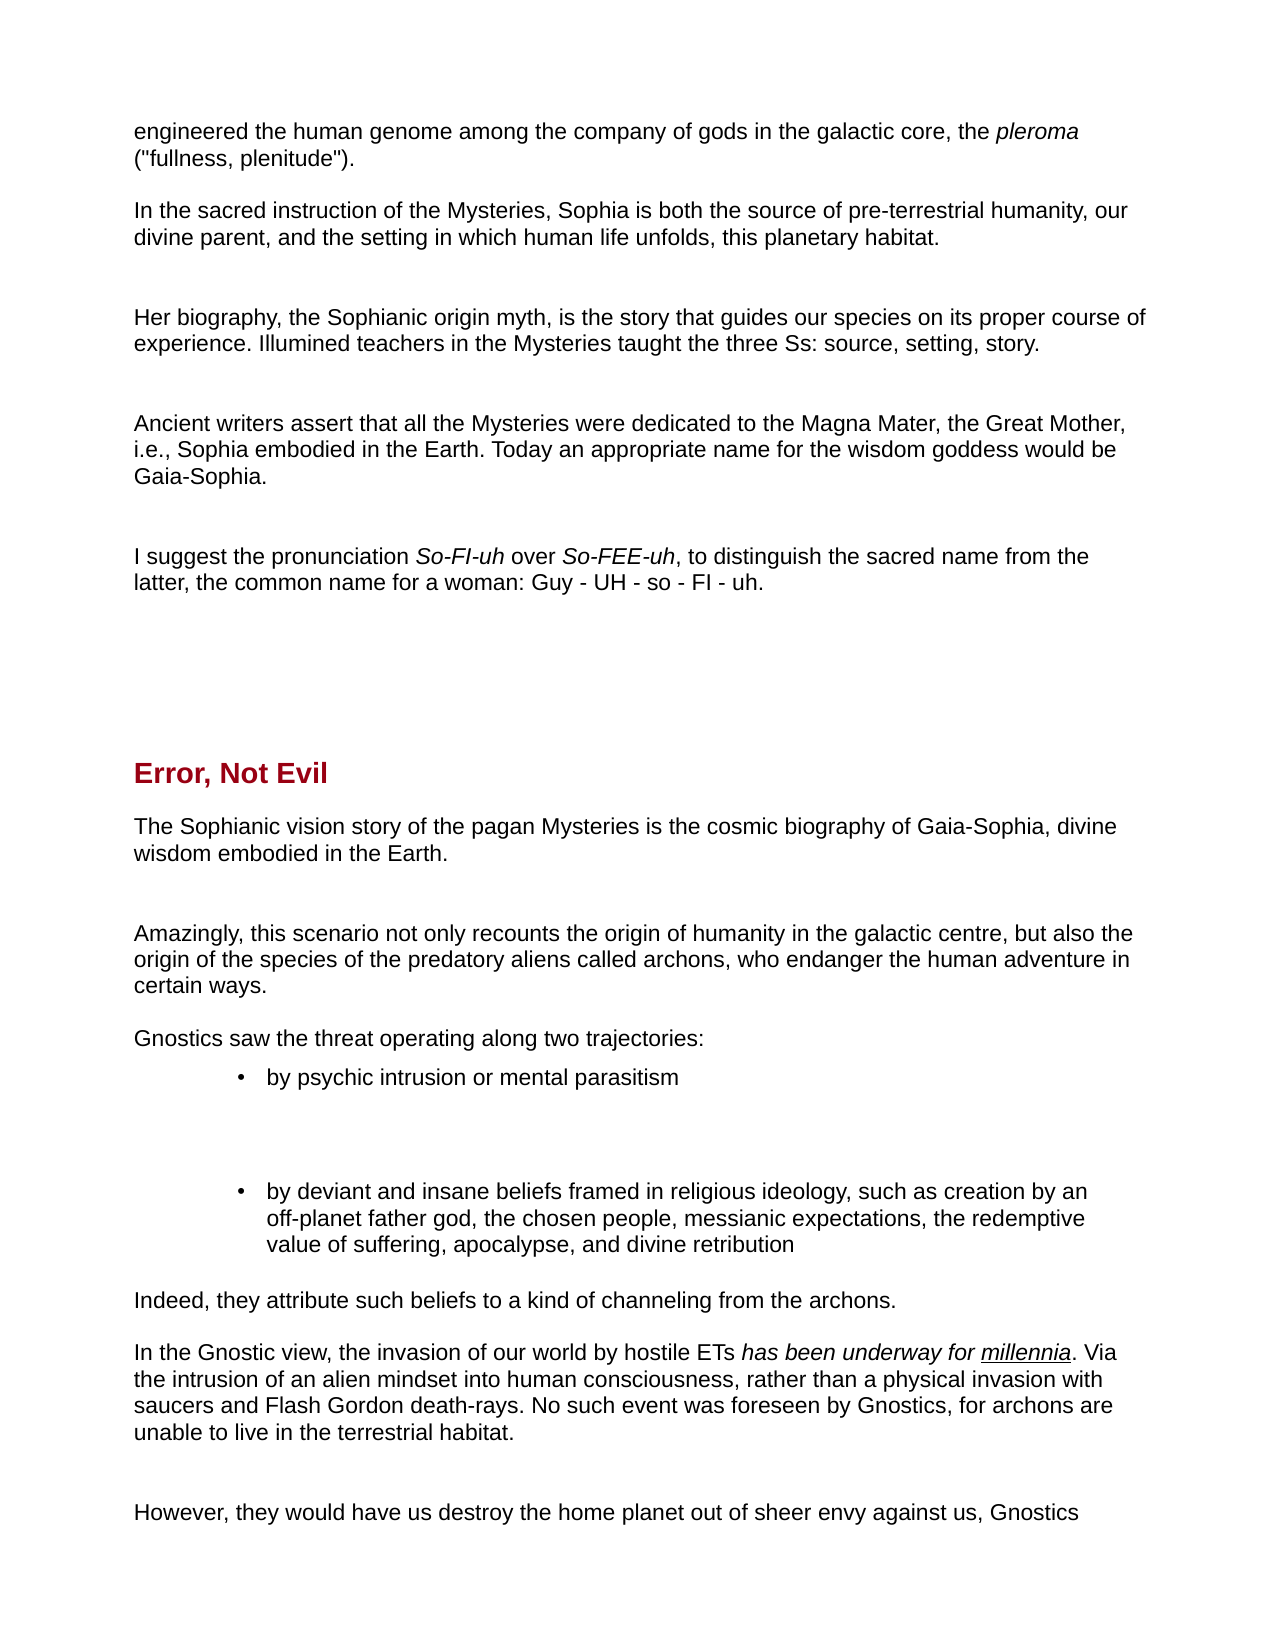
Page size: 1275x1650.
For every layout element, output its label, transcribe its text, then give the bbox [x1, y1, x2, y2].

text Her biography, the Sophianic origin myth, is the story that guides our species on its proper course of experience. Illumined teachers in the Mysteries taught the three Ss: source, setting, story. [134, 304, 1147, 356]
text engineered the human genome among the company of gods in the galactic core, the pleroma ("fullness, plenitude"). In the sacred instruction of the Mysteries, Sophia is both the source of pre-terrestrial humanity, our divine parent, and the setting in which human life unfolds, this planetary habitat. [134, 118, 1147, 250]
text Indeed, they attribute such beliefs to a kind of channeling from the archons. In the Gnostic view, the invasion of our world by hostile ETs has been underway for millennia. Via the intrusion of an alien mindset into human consciousness, rather than a physical invasion with saucers and Flash Gordon death-rays. No such event was foreseen by Gnostics, for archons are unable to live in the terrestrial habitat. [134, 1287, 1147, 1445]
text I suggest the pronunciation So-FI-uh over So-FEE-uh, to distinguish the sacred name from the latter, the common name for a woman: Guy - UH - so - FI - uh. [134, 543, 1147, 596]
text Amazingly, this scenario not only recounts the origin of humanity in the galactic centre, but also the origin of the species of the predatory aliens called archons, who endanger the human adventure in certain ways. Gnostics saw the threat operating along two trajectories: [134, 920, 1147, 1052]
list by deviant and insane beliefs framed in religious ideology, such as creation by an off-planet father god, the chosen people, messianic expectations, the redemptive value of suffering, apocalypse, and divine retribution [237, 1178, 1088, 1257]
text Ancient writers assert that all the Mysteries were dedicated to the Magna Mater, the Great Mother, i.e., Sophia embodied in the Earth. Today an appropriate name for the wisdom goddess would be Gaia-Sophia. [134, 410, 1147, 489]
list by psychic intrusion or mental parasitism [237, 1064, 1088, 1090]
text Error, Not Evil The Sophianic vision story of the pagan Mysteries is the cosmic biography of Gaia-Sophia, divine wisdom embodied in the Earth. [134, 732, 1147, 866]
text However, they would have us destroy the home planet out of sheer envy against us, Gnostics [134, 1498, 1147, 1525]
